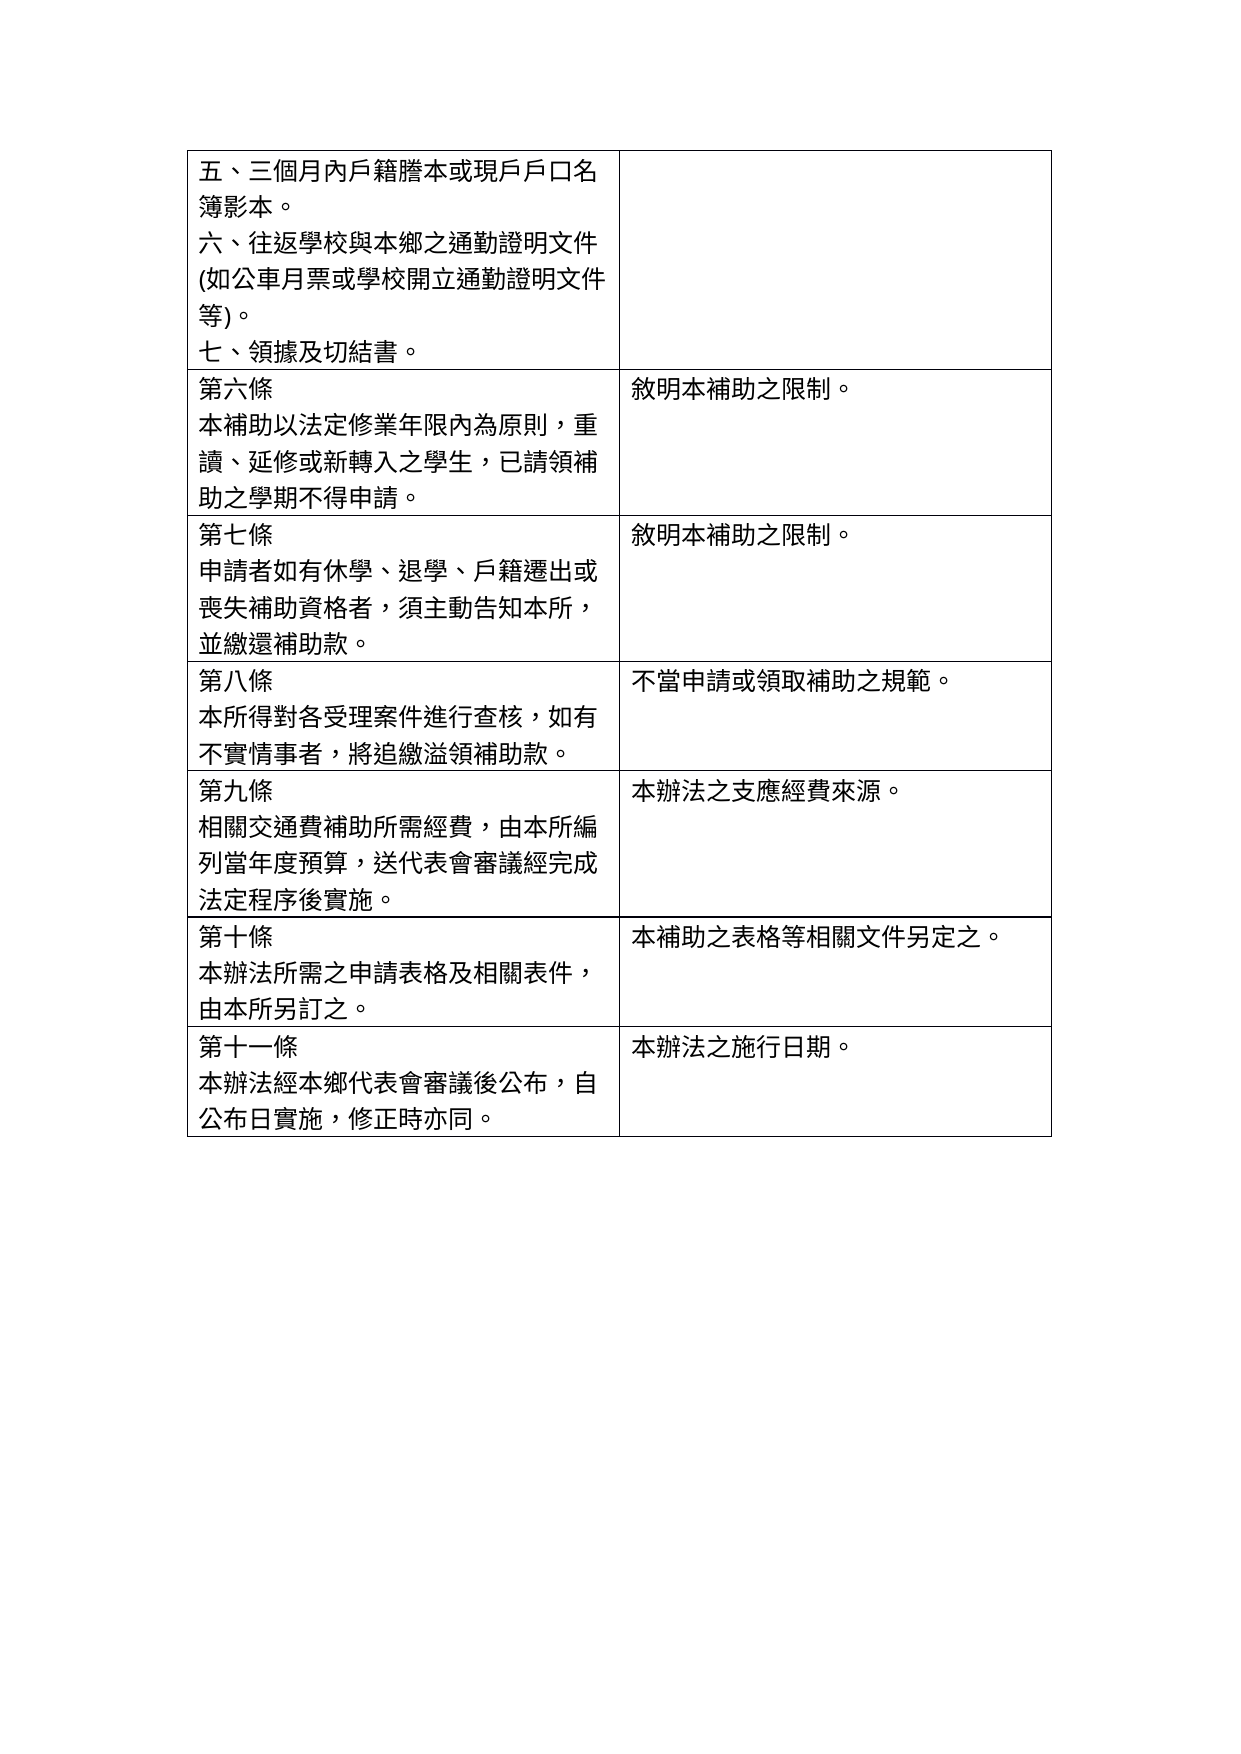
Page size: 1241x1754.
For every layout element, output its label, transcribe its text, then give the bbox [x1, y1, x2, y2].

table_cell 敘明本補助之限制。 [620, 370, 1051, 514]
table_cell 第六條 本補助以法定修業年限內為原則，重讀、延修或新轉入之學生，已請領補助之學期不得申請。 [188, 370, 619, 514]
table_cell [620, 151, 1051, 368]
table_cell 五、三個月內戶籍謄本或現戶戶口名簿影本。 六、往返學校與本鄉之通勤證明文件(如公車月票或學校開立通勤證明文件等)。 七、領據及切結書。 [188, 151, 619, 368]
table_cell 本辦法之施行日期。 [620, 1027, 1051, 1136]
table_cell 敘明本補助之限制。 [620, 516, 1051, 661]
table_cell 第九條 相關交通費補助所需經費，由本所編列當年度預算，送代表會審議經完成法定程序後實施。 [188, 771, 619, 916]
table_cell 第十一條 本辦法經本鄉代表會審議後公布，自公布日實施，修正時亦同。 [188, 1027, 619, 1136]
table_cell 不當申請或領取補助之規範。 [620, 662, 1051, 770]
table_cell 第十條 本辦法所需之申請表格及相關表件，由本所另訂之。 [188, 918, 619, 1026]
table_cell 本辦法之支應經費來源。 [620, 771, 1051, 916]
table_cell 第七條 申請者如有休學、退學、戶籍遷出或喪失補助資格者，須主動告知本所，並繳還補助款。 [188, 516, 619, 661]
table_cell 本補助之表格等相關文件另定之。 [620, 918, 1051, 1026]
table_cell 第八條 本所得對各受理案件進行查核，如有不實情事者，將追繳溢領補助款。 [188, 662, 619, 770]
